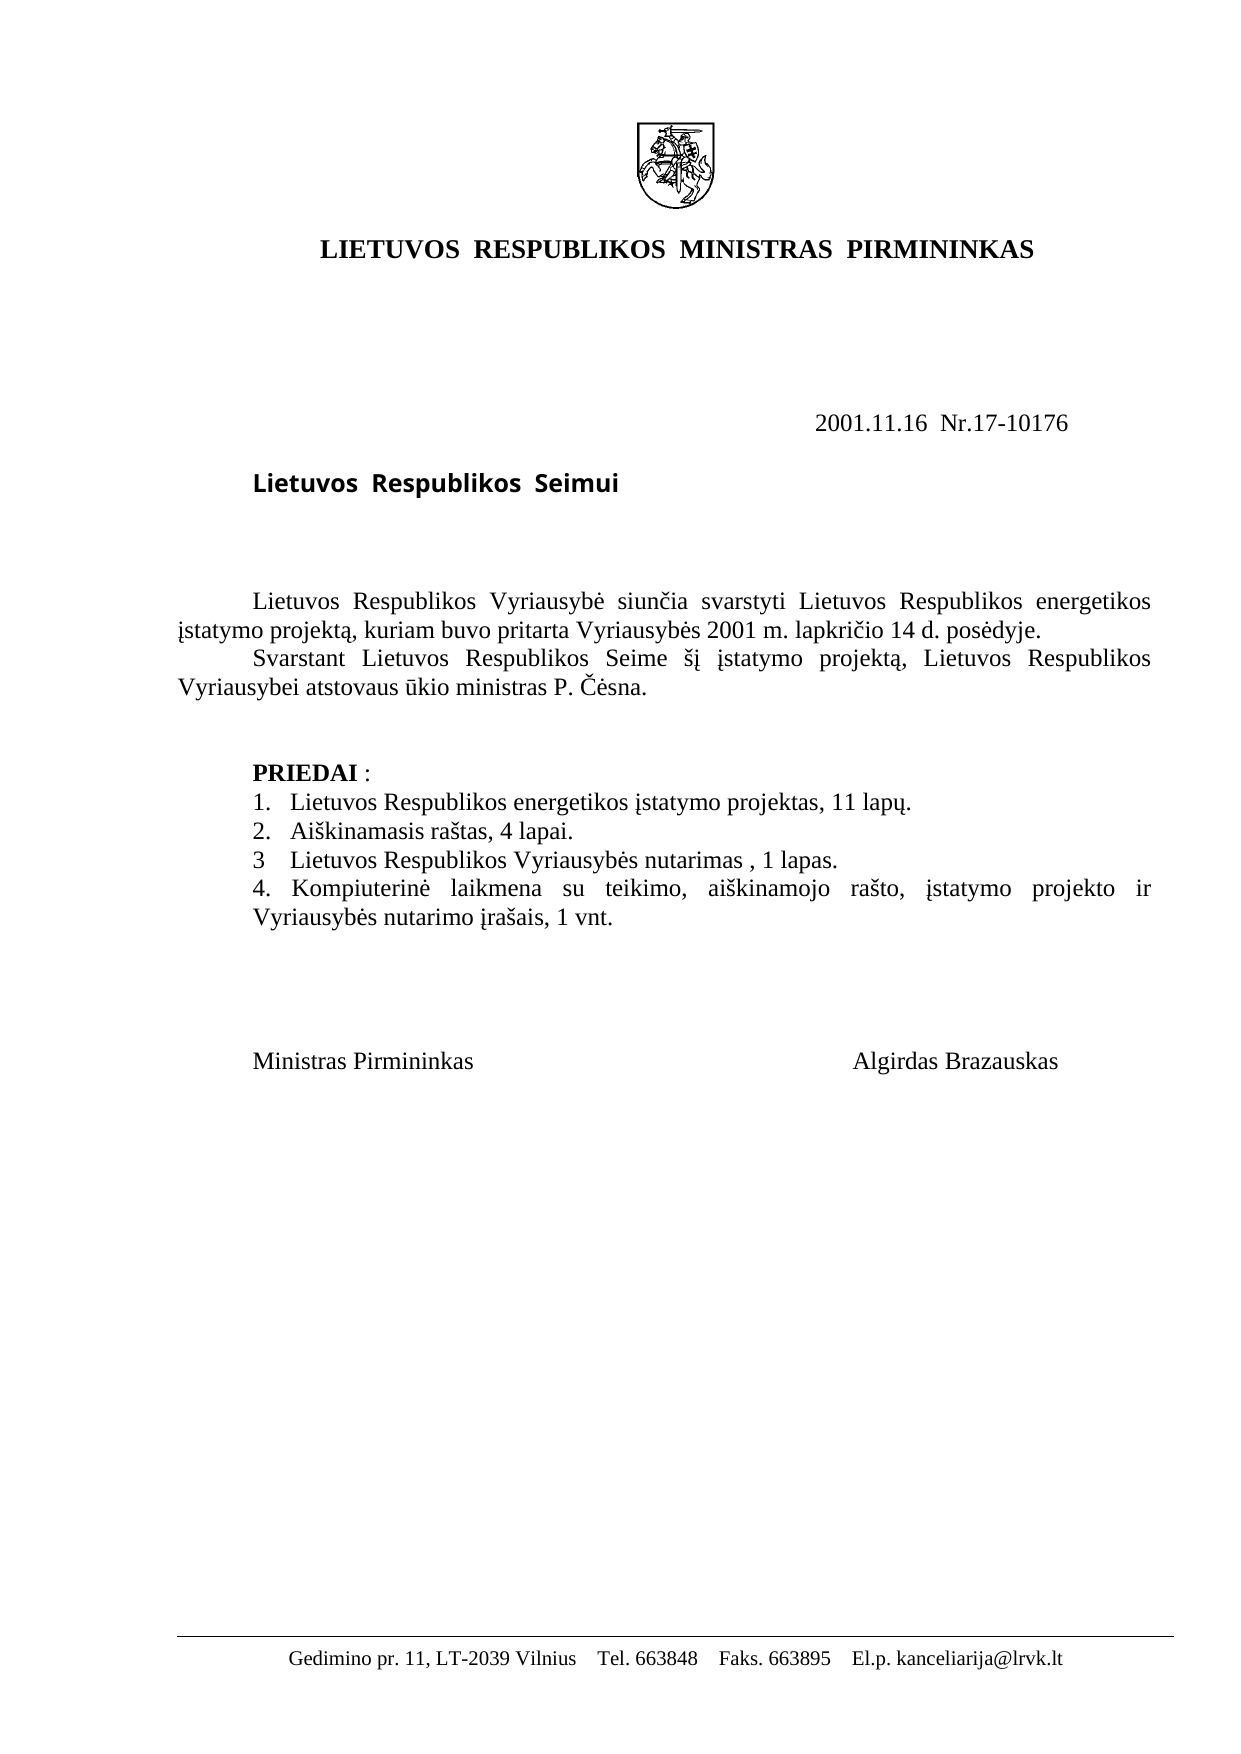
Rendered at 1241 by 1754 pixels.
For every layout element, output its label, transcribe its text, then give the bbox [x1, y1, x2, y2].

text Svarstant Lietuvos Respublikos Seime šį įstatymo projektą, Lietuvos Respublikos Vyriausybei atstovaus ūkio ministras P. Čėsna. [177, 643, 1152, 701]
text 2. Aiškinamasis raštas, 4 lapai. [177, 816, 1152, 845]
text 4. Kompiuterinė laikmena su teikimo, aiškinamojo rašto, įstatymo projekto ir Vyriausybės nutarimo įrašais, 1 vnt. [252, 873, 1152, 931]
text 2001.11.16 Nr.17-10176 [177, 408, 1152, 437]
subtitle Lietuvos Respublikos Seimui [177, 466, 1152, 500]
list Lietuvos Respublikos Vyriausybės nutarimas , 1 lapas. [252, 845, 1152, 873]
list Lietuvos Respublikos energetikos įstatymo projektas, 11 lapų. [252, 787, 1152, 816]
text Lietuvos Respublikos Vyriausybė siunčia svarstyti Lietuvos Respublikos energetikos įstatymo projektą, kuriam buvo pritarta Vyriausybės 2001 m. lapkričio 14 d. posėdyje. [177, 586, 1152, 643]
text PRIEDAI : [177, 758, 1152, 787]
text Ministras Pirmininkas Algirdas Brazauskas [177, 1046, 1152, 1075]
